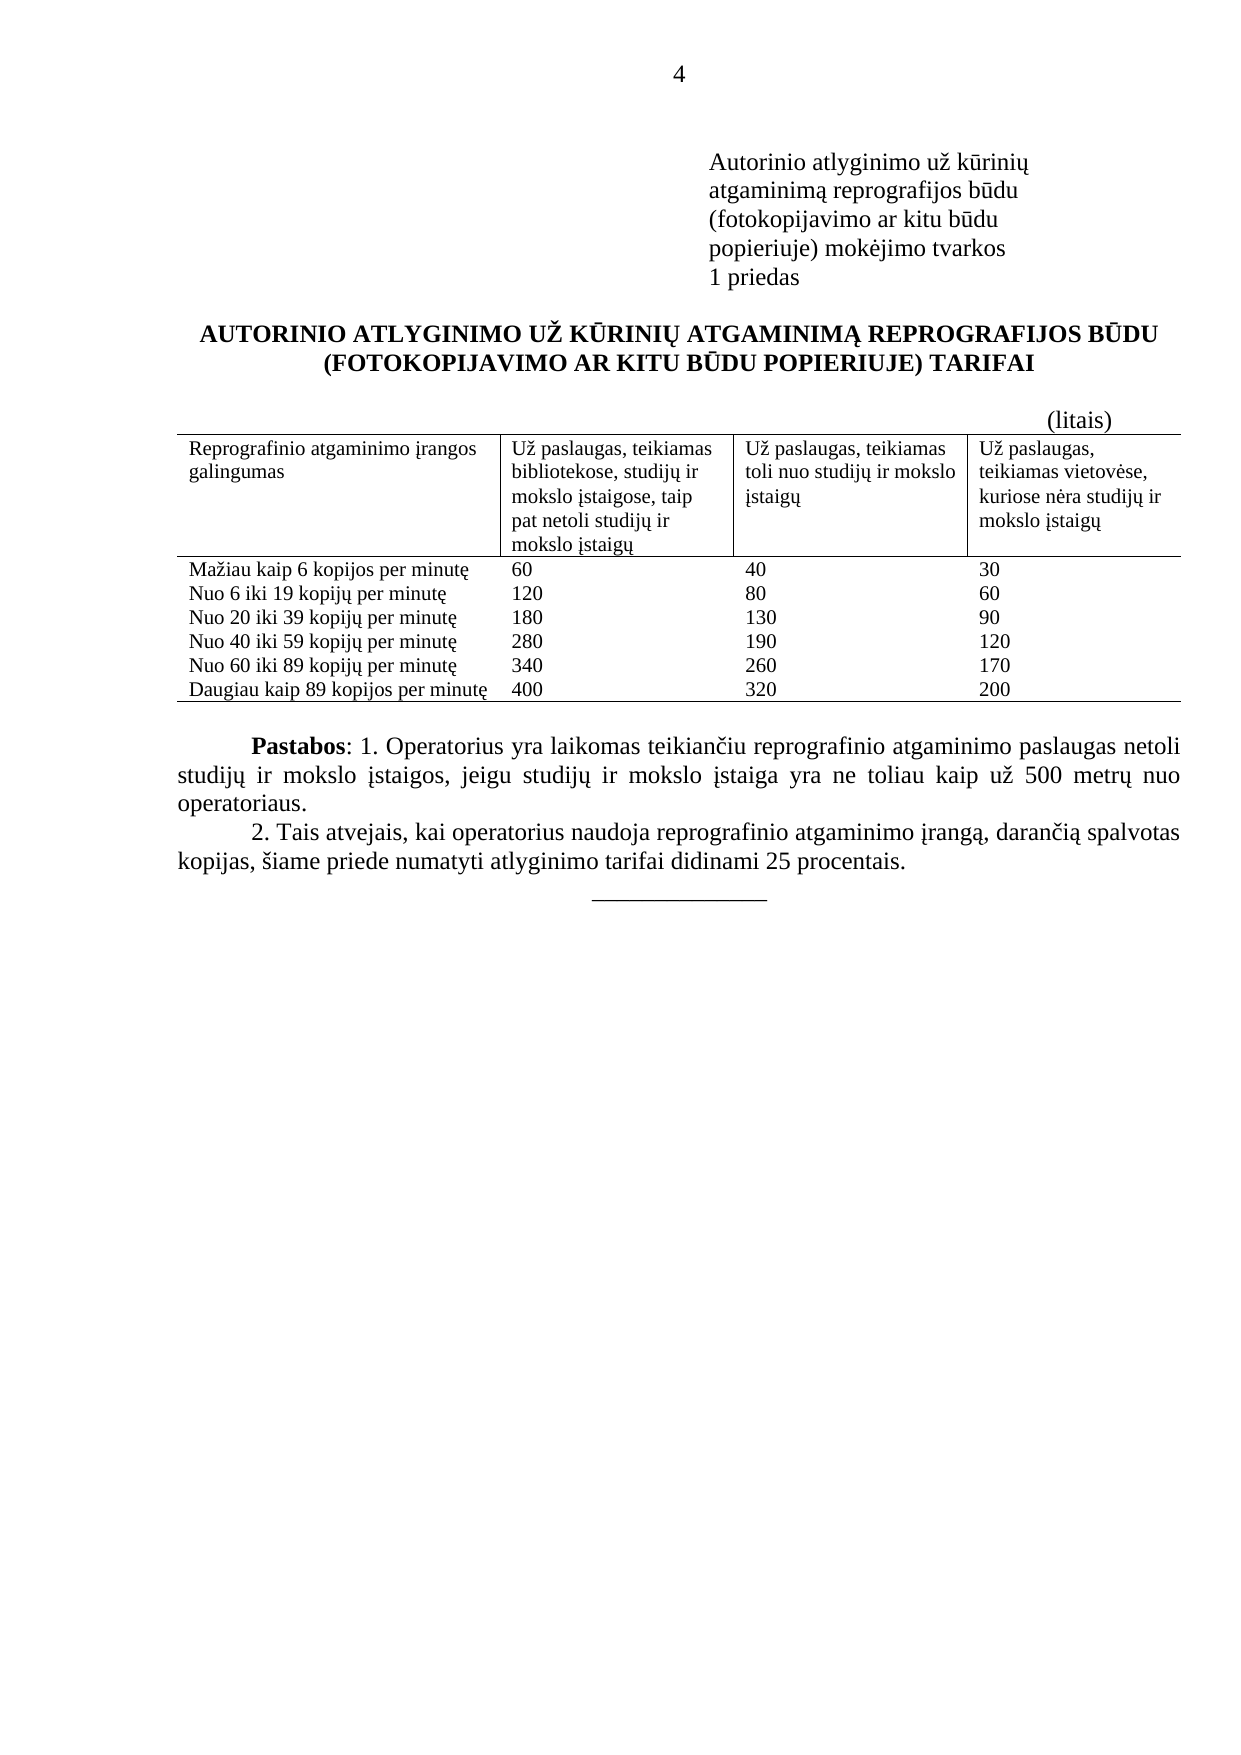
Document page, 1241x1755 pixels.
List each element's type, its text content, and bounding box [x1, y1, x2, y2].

table_cell 90 [968, 605, 1181, 629]
table_cell 60 [968, 581, 1181, 605]
table_cell 180 [500, 605, 734, 629]
table_cell 190 [734, 629, 968, 653]
table_cell 120 [500, 581, 734, 605]
table_cell Nuo 6 iki 19 kopijų per minutę [177, 581, 500, 605]
text 1 priedas [177, 262, 1181, 291]
table_cell 30 [968, 557, 1181, 581]
table_cell 340 [500, 653, 734, 677]
text popieriuje) mokėjimo tvarkos [177, 233, 1181, 262]
table_cell Daugiau kaip 89 kopijos per minutę [177, 677, 500, 701]
text atgaminimą reprografijos būdu [177, 176, 1181, 204]
table_header Reprografinio atgaminimo įrangos galingumas [177, 435, 500, 556]
table_header Už paslaugas, teikiamas vietovėse, kuriose nėra studijų ir mokslo įstaigų [968, 435, 1181, 556]
table_header Už paslaugas, teikiamas toli nuo studijų ir mokslo įstaigų [734, 435, 967, 556]
table_cell 130 [734, 605, 968, 629]
table_cell 280 [500, 629, 734, 653]
table_cell 120 [968, 629, 1181, 653]
table_cell 200 [968, 677, 1181, 701]
text ______________ [177, 875, 1181, 903]
table_cell 400 [500, 677, 734, 701]
text Autorinio atlyginimo už kūrinių [177, 147, 1181, 176]
text (fotokopijavimo ar kitu būdu [177, 204, 1181, 233]
table_cell 60 [500, 557, 734, 581]
table_cell 170 [968, 653, 1181, 677]
text Pastabos: 1. Operatorius yra laikomas teikiančiu reprografinio atgaminimo paslaugas netoli studijų ir mokslo įstaigos, jeigu studijų ir mokslo įstaiga yra ne toliau kaip už 500 metrų nuo operatoriaus. [177, 731, 1181, 817]
table_cell 260 [734, 653, 968, 677]
table_cell Nuo 40 iki 59 kopijų per minutę [177, 629, 500, 653]
table_header Už paslaugas, teikiamas bibliotekose, studijų ir mokslo įstaigose, taip pat netoli studijų ir mokslo įstaigų [501, 435, 733, 556]
text (litais) [177, 406, 1181, 434]
text AUTORINIO ATLYGINIMO UŽ KŪRINIŲ ATGAMINIMĄ REPROGRAFIJOS BŪDU (FOTOKOPIJAVIMO AR KITU BŪDU POPIERIUJE) TARIFAI [177, 319, 1181, 377]
table_cell 40 [734, 557, 968, 581]
table_cell 320 [734, 677, 968, 701]
table_cell Mažiau kaip 6 kopijos per minutę [177, 557, 500, 581]
text 2. Tais atvejais, kai operatorius naudoja reprografinio atgaminimo įrangą, darančią spalvotas kopijas, šiame priede numatyti atlyginimo tarifai didinami 25 procentais. [177, 817, 1181, 875]
table_cell Nuo 20 iki 39 kopijų per minutę [177, 605, 500, 629]
table_cell Nuo 60 iki 89 kopijų per minutę [177, 653, 500, 677]
table_cell 80 [734, 581, 968, 605]
